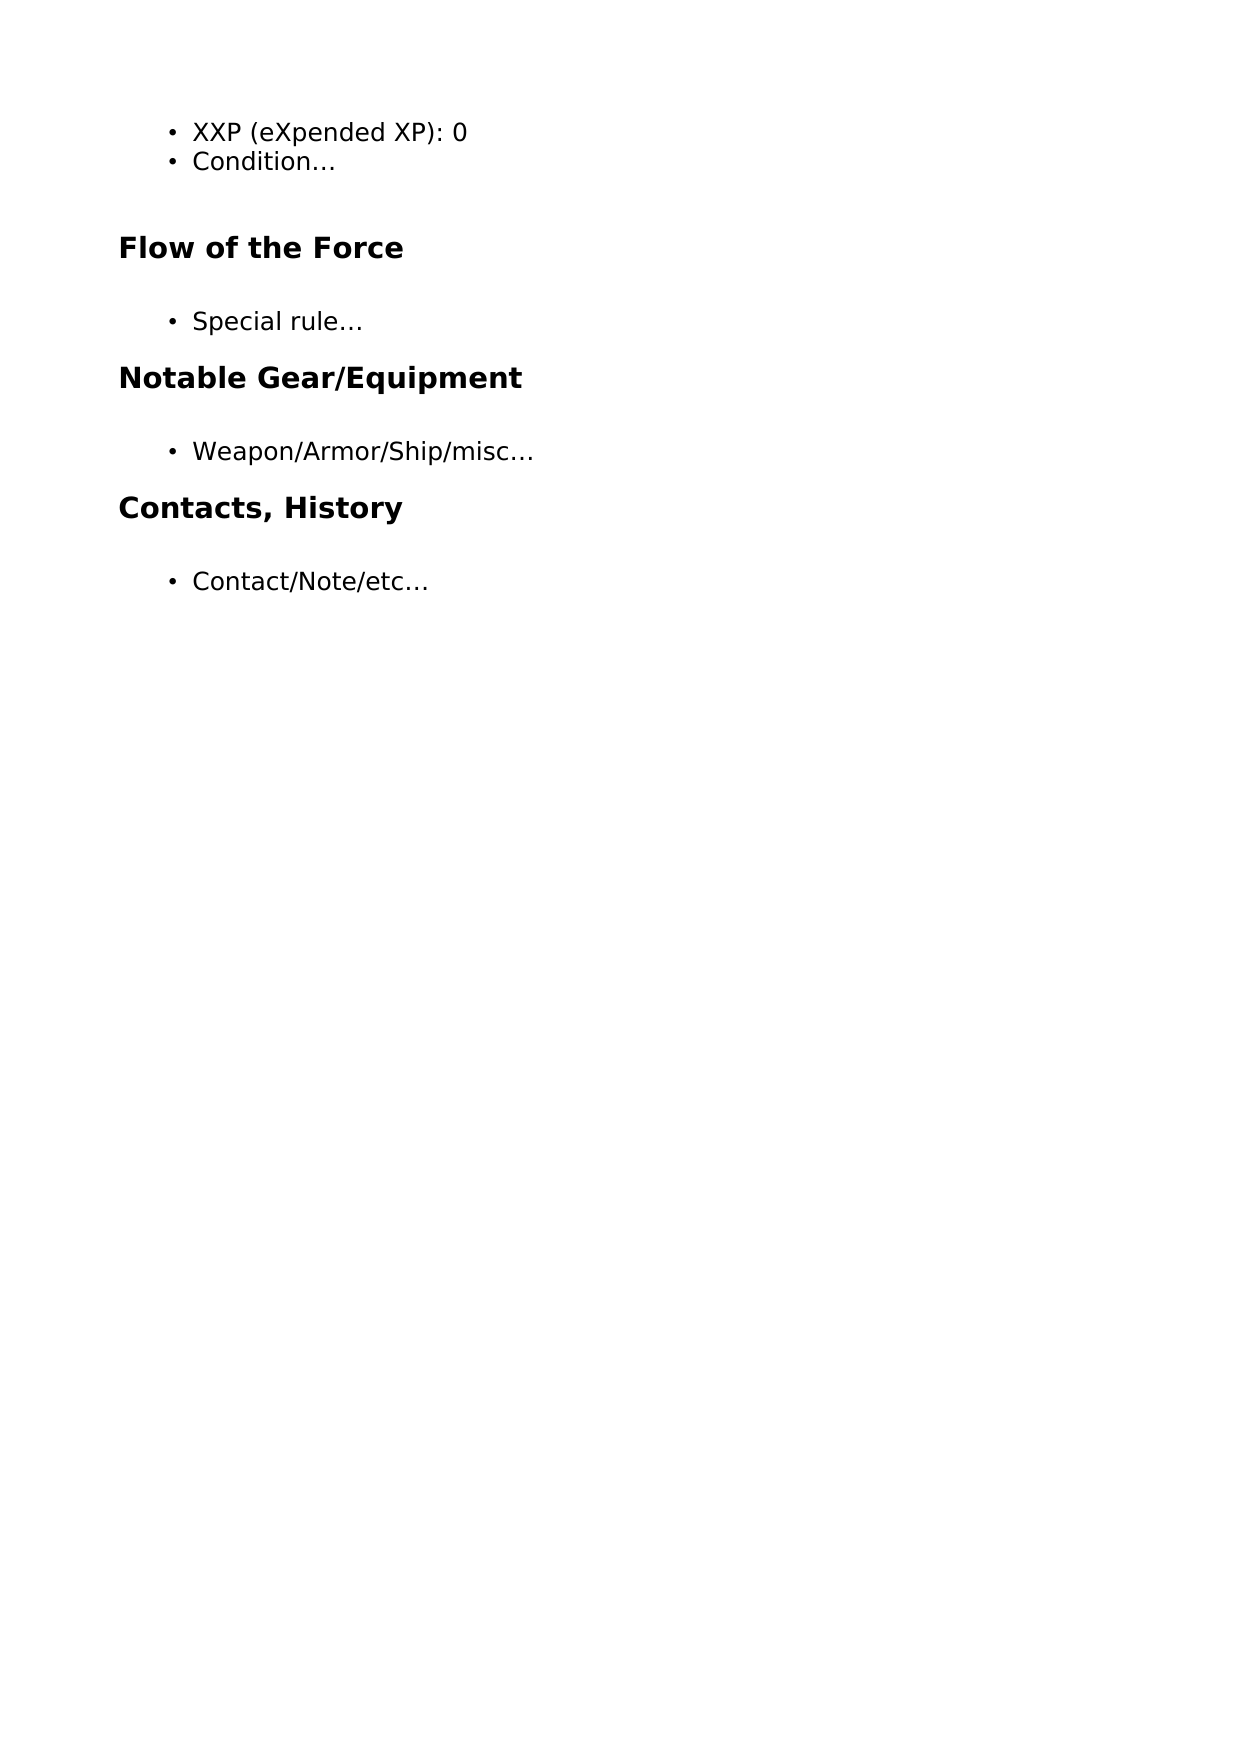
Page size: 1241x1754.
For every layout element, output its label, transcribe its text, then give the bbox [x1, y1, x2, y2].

list Condition… [177, 147, 1122, 176]
subtitle Contacts, History [118, 491, 1122, 525]
list XXP (eXpended XP): 0 [177, 118, 1122, 147]
list Weapon/Armor/Ship/misc… [177, 437, 1122, 466]
subtitle Flow of the Force [118, 231, 1122, 265]
list Special rule… [177, 307, 1122, 336]
subtitle Notable Gear/Equipment [118, 361, 1122, 395]
list Contact/Note/etc… [177, 567, 1122, 596]
